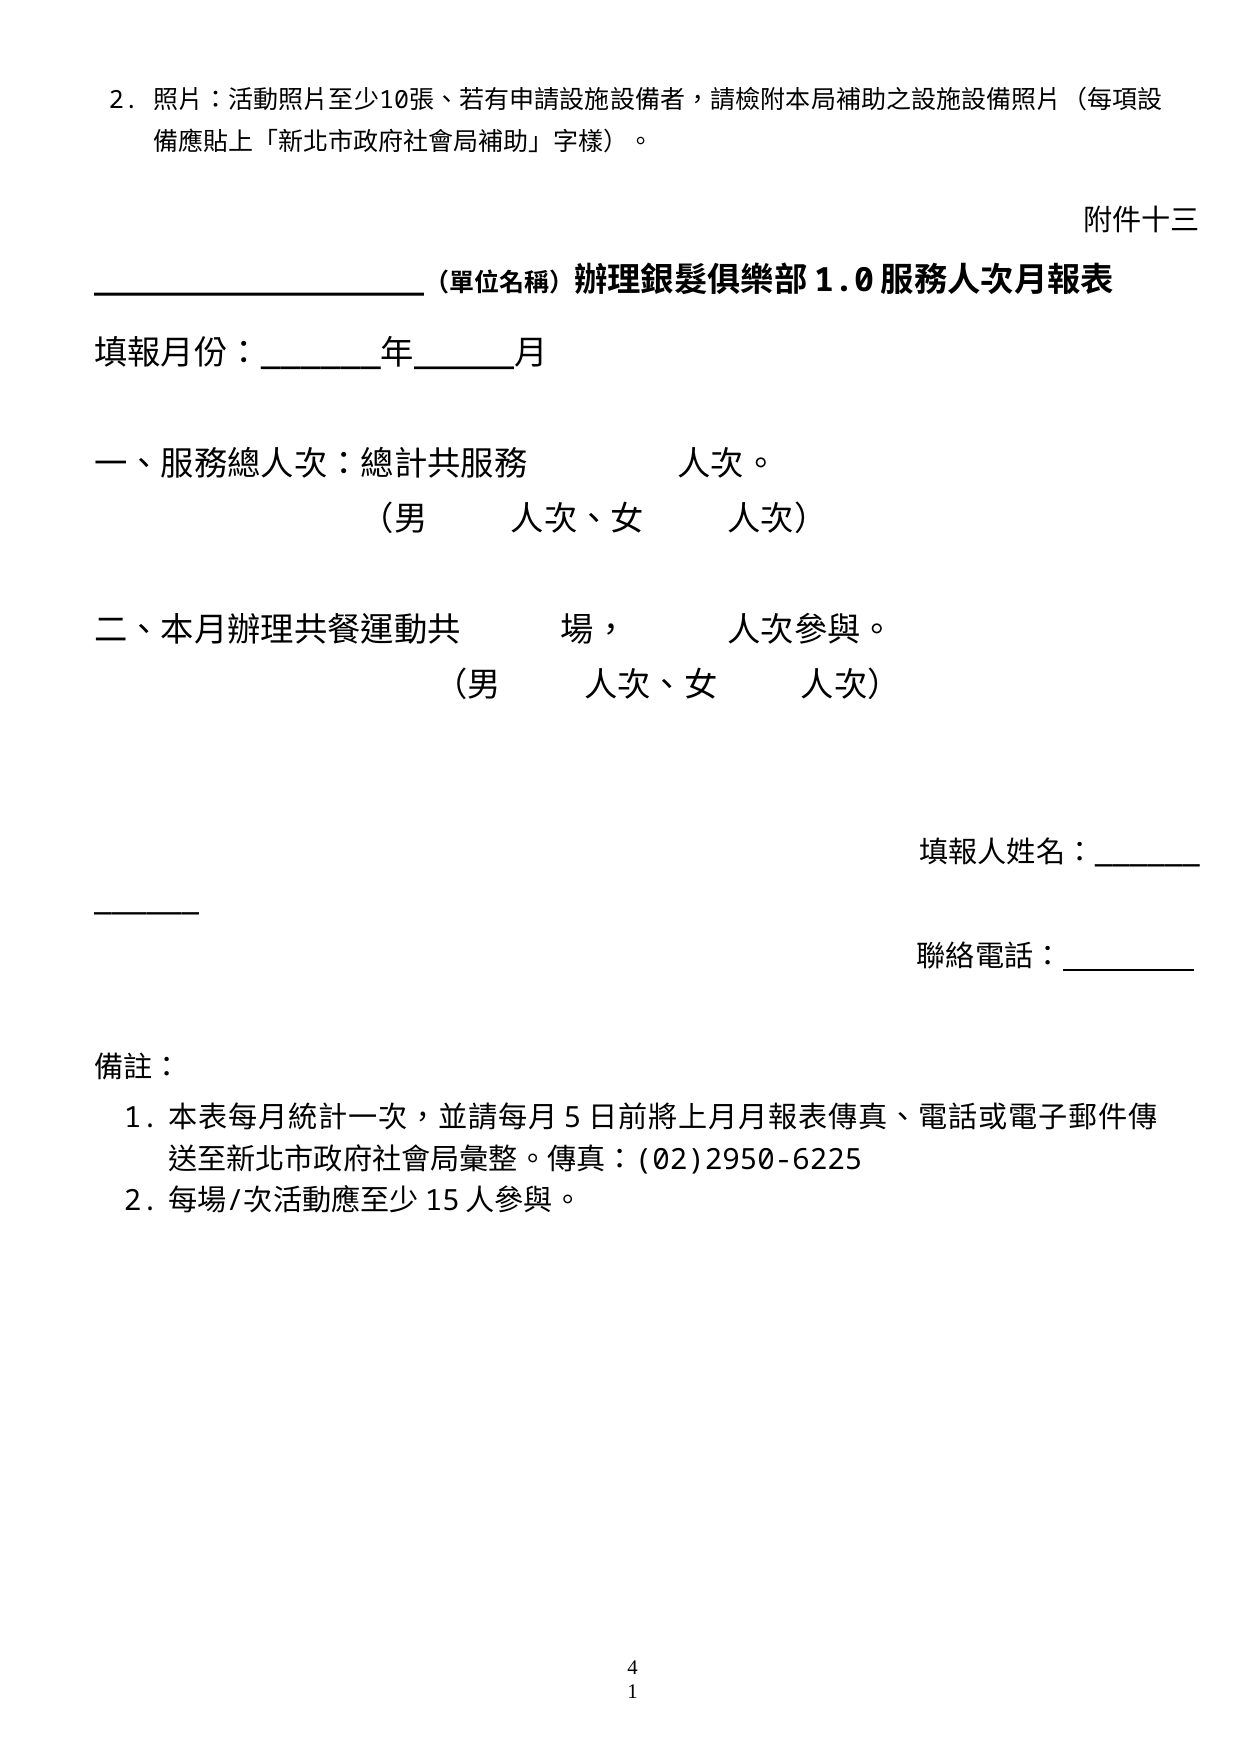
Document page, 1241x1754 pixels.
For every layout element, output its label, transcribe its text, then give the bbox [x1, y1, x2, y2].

list 本表每月統計一次，並請每月5日前將上月月報表傳真、電話或電子郵件傳送至新北市政府社會局彙整。傳真：(02)2950-6225 [123, 1094, 1157, 1177]
text 備註： [94, 1039, 1199, 1087]
text 聯絡電話： [94, 928, 1199, 976]
text 填報月份：______年_____月 [94, 326, 1199, 374]
text （男 人次、女 人次） [94, 492, 1199, 540]
text （男 人次、女 人次） [94, 658, 1199, 706]
text ______________________（單位名稱）辦理銀髮俱樂部1.0服務人次月報表 [94, 253, 1199, 301]
text 一、服務總人次：總計共服務 人次。 [94, 437, 1199, 484]
text 二、本月辦理共餐運動共 場， 人次參與。 [94, 603, 1199, 651]
list 每場/次活動應至少15人參與。 [123, 1177, 1199, 1219]
text 填報人姓名：____________ [94, 824, 1199, 920]
text 附件十三 [94, 192, 1199, 240]
list 照片：活動照片至少10張、若有申請設施設備者，請檢附本局補助之設施設備照片（每項設備應貼上「新北市政府社會局補助」字樣）。 [109, 75, 1162, 158]
